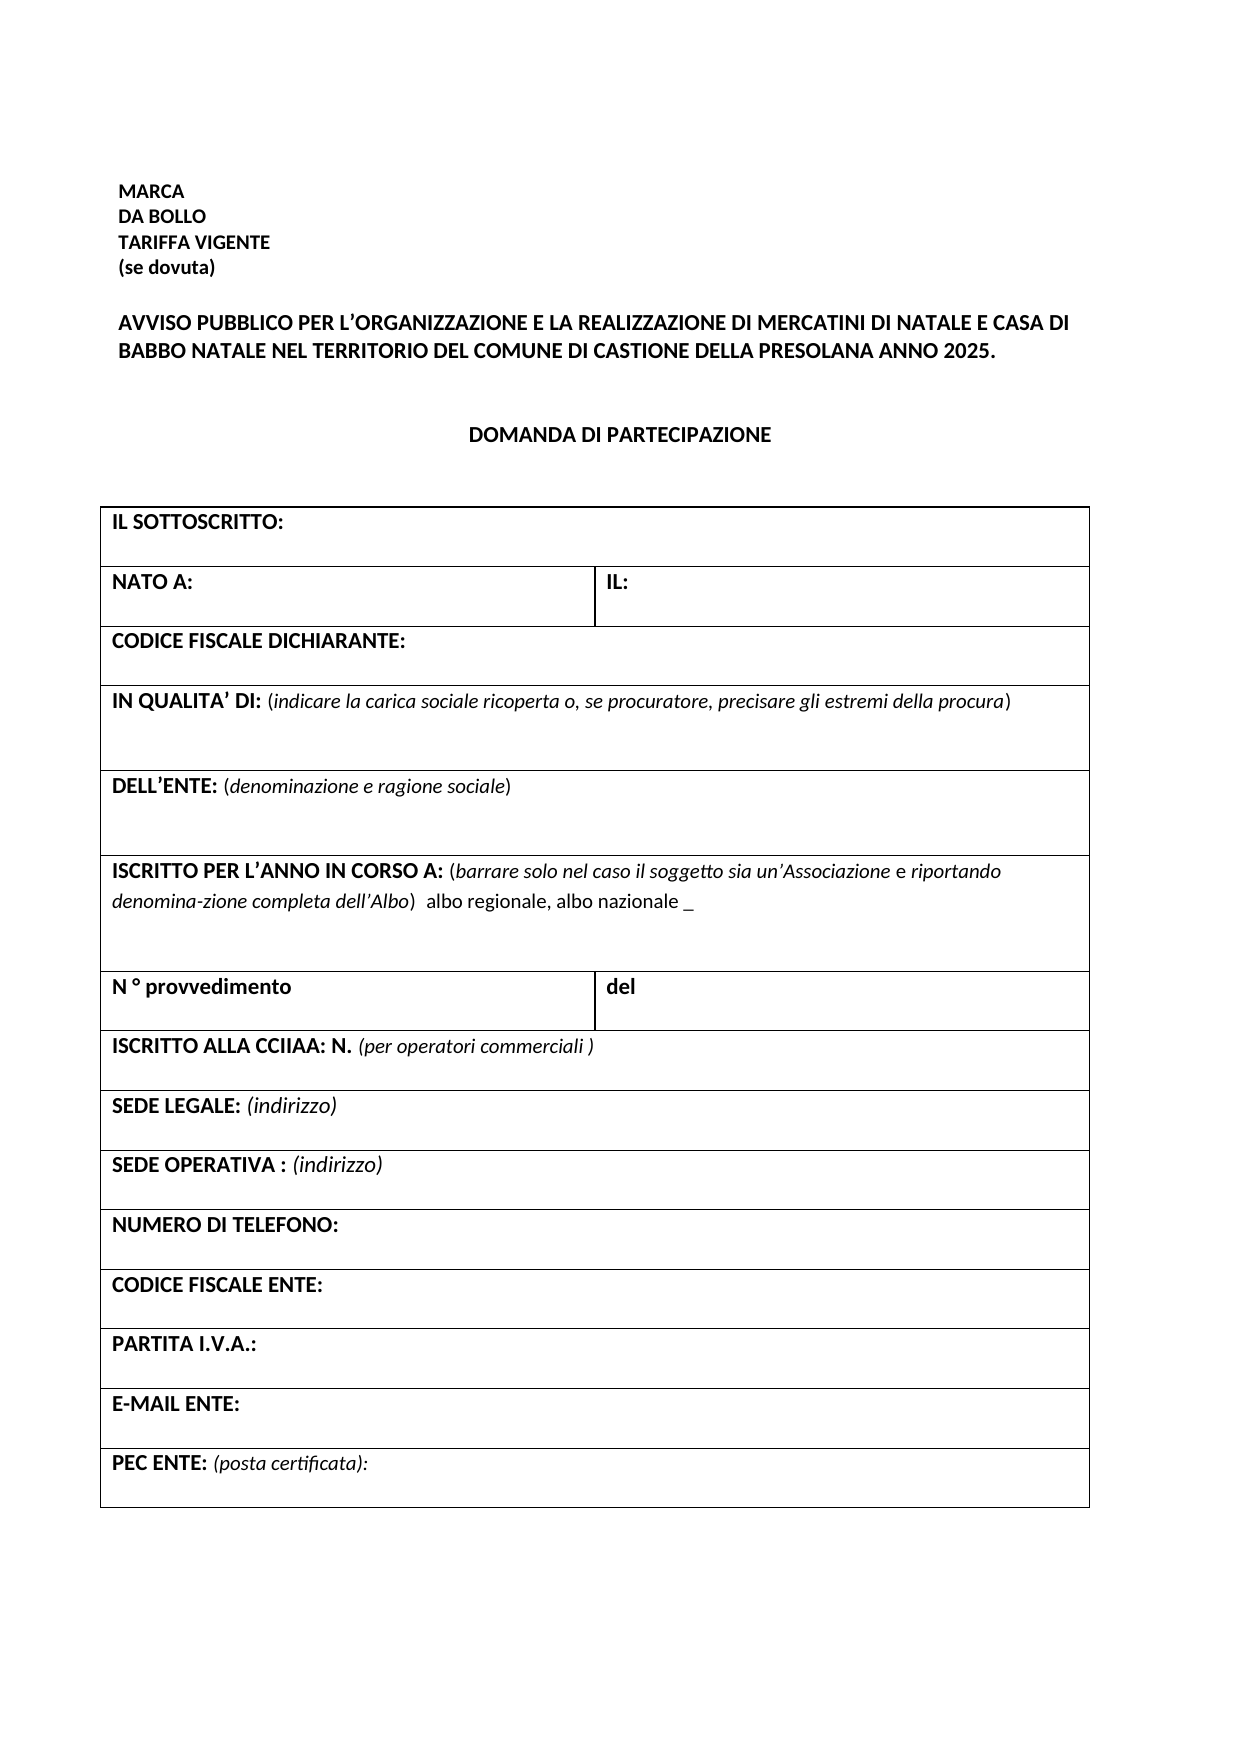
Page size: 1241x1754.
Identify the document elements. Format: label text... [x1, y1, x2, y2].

text DOMANDA DI PARTECIPAZIONE [118, 420, 1122, 448]
table_cell N ° provvedimento [101, 972, 594, 1030]
text (se dovuta) [118, 254, 1122, 280]
table_cell SEDE LEGALE: (indirizzo) [101, 1091, 1089, 1149]
text MARCA [118, 178, 1122, 203]
table_cell NATO A: [101, 567, 594, 626]
table_cell CODICE FISCALE ENTE: [101, 1270, 1089, 1328]
table_cell SEDE OPERATIVA : (indirizzo) [101, 1151, 1089, 1209]
table_cell CODICE FISCALE DICHIARANTE: [101, 627, 1089, 685]
text TARIFFA VIGENTE [118, 229, 1122, 254]
table_header IL SOTTOSCRITTO: [101, 508, 1089, 566]
table_cell ISCRITTO PER L’ANNO IN CORSO A: (barrare solo nel caso il soggetto sia un’Associazione e riportando denomina-zione completa dell’Albo) albo regionale, albo nazionale _ [101, 856, 1089, 971]
table_cell IL: [596, 567, 1089, 626]
table_cell E-MAIL ENTE: [101, 1389, 1089, 1447]
text AVVISO PUBBLICO PER L’ORGANIZZAZIONE E LA REALIZZAZIONE DI MERCATINI DI NATALE E CASA DI BABBO NATALE NEL TERRITORIO DEL COMUNE DI CASTIONE DELLA PRESOLANA ANNO 2025. [118, 308, 1122, 364]
table_cell IN QUALITA’ DI: (indicare la carica sociale ricoperta o, se procuratore, precisare gli estremi della procura) [101, 686, 1089, 770]
table_cell DELL’ENTE: (denominazione e ragione sociale) [101, 771, 1089, 855]
table_cell ISCRITTO ALLA CCIIAA: N. (per operatori commerciali ) [101, 1031, 1089, 1090]
table_cell PARTITA I.V.A.: [101, 1329, 1089, 1388]
text DA BOLLO [118, 203, 1122, 229]
table_cell NUMERO DI TELEFONO: [101, 1210, 1089, 1269]
table_cell PEC ENTE: (posta certificata): [101, 1449, 1089, 1507]
table_cell del [596, 972, 1089, 1030]
